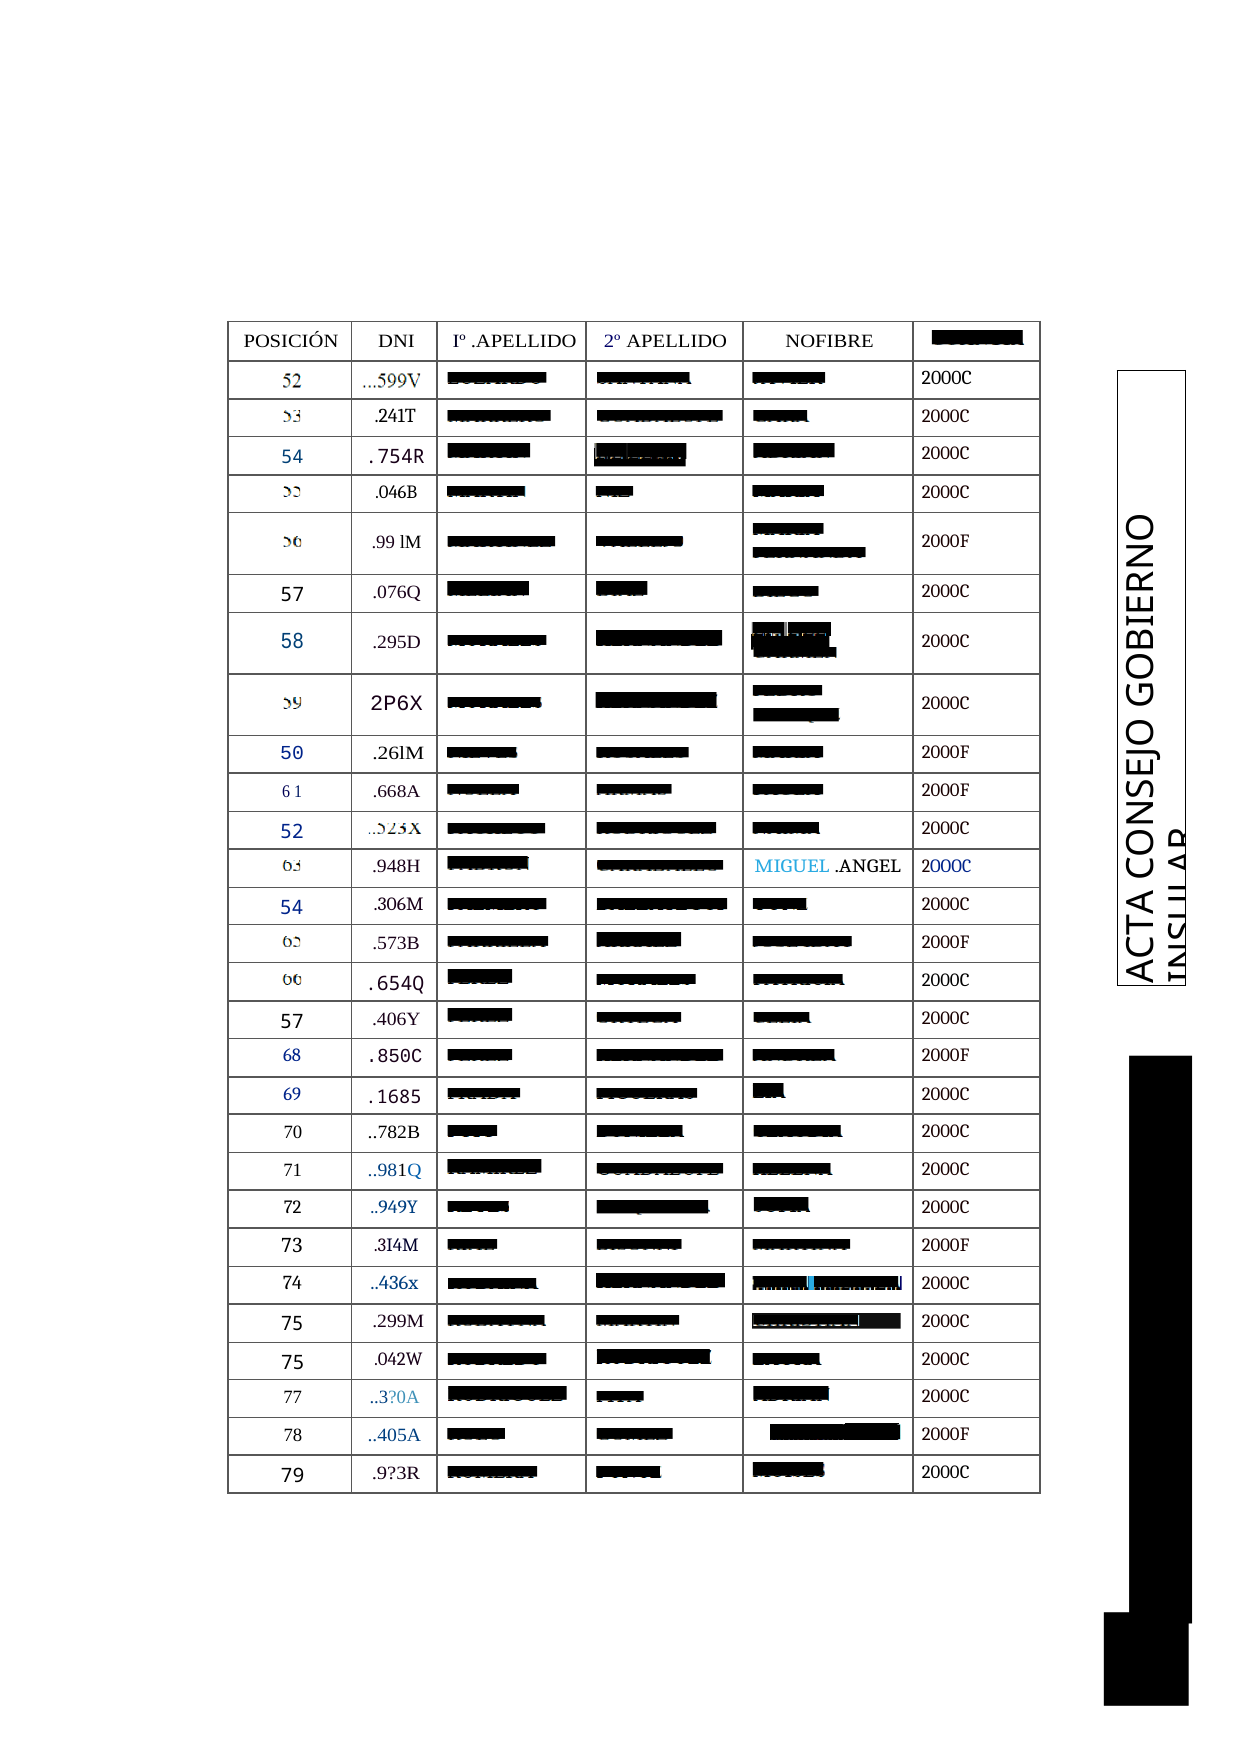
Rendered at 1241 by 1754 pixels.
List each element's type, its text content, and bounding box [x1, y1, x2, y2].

picture [752, 936, 854, 947]
table_cell [744, 1418, 912, 1454]
table_cell [587, 774, 742, 811]
table_cell 2000C [914, 963, 1039, 1000]
picture [447, 1428, 505, 1440]
picture [596, 932, 682, 947]
picture [753, 974, 845, 985]
table_cell [438, 736, 585, 772]
table_cell [587, 1078, 742, 1113]
table_cell [744, 1380, 912, 1417]
table_cell [587, 1456, 742, 1492]
table_cell 72 [229, 1191, 351, 1227]
picture [931, 330, 1025, 345]
table_cell [438, 850, 585, 886]
table_cell 54 [229, 888, 351, 924]
picture [596, 1049, 724, 1061]
table_cell [587, 613, 742, 673]
table_cell [744, 362, 912, 398]
table_cell [587, 1418, 742, 1454]
table_cell 2000C [914, 362, 1039, 398]
table_cell [587, 1343, 742, 1379]
picture [447, 1125, 498, 1137]
table_cell 2P6X [352, 675, 436, 735]
table_cell 69 [229, 1078, 351, 1113]
picture [597, 410, 723, 422]
table_cell [229, 963, 351, 1000]
table_cell 2000F [914, 513, 1039, 573]
picture [447, 784, 519, 795]
picture [595, 692, 718, 708]
picture [752, 1353, 822, 1365]
table_cell [587, 513, 742, 573]
table_cell 2000F [914, 736, 1039, 772]
picture [752, 523, 824, 535]
picture [447, 1466, 538, 1478]
table_cell [744, 925, 912, 962]
table_cell [744, 1305, 912, 1341]
table_cell [438, 575, 585, 612]
table_cell 2000F [914, 1418, 1039, 1454]
table_cell [587, 963, 742, 1000]
table_cell 71 [229, 1153, 351, 1189]
picture [596, 1273, 725, 1288]
picture [753, 708, 841, 723]
table_cell 2000F [914, 1229, 1039, 1266]
picture [447, 856, 529, 870]
table_cell [587, 1305, 742, 1341]
table_cell 6 1 [229, 774, 351, 811]
picture [447, 1315, 547, 1326]
picture [596, 1163, 724, 1175]
picture [753, 1125, 843, 1137]
table_cell [229, 362, 351, 398]
picture [596, 974, 696, 985]
table_cell 2000C [914, 1115, 1039, 1152]
table_cell 2000C [914, 437, 1039, 474]
table_cell [744, 774, 912, 811]
table_cell [438, 1343, 585, 1379]
table_cell 2000F [914, 1039, 1039, 1076]
table_cell [744, 888, 912, 924]
picture [447, 1201, 509, 1212]
table_cell [438, 1229, 585, 1266]
table_cell [438, 1418, 585, 1454]
table_cell [229, 476, 351, 512]
table_cell 2000C [914, 888, 1039, 924]
table_cell ..949Y [352, 1191, 436, 1227]
picture [752, 746, 824, 758]
table_cell [744, 1078, 912, 1113]
table_cell [438, 1039, 585, 1076]
picture [752, 372, 826, 384]
picture [596, 822, 717, 834]
table_cell [438, 513, 585, 573]
picture [447, 969, 513, 984]
picture [447, 536, 555, 547]
table_cell [744, 736, 912, 772]
table_cell [587, 1039, 742, 1076]
table_cell 50 [229, 736, 351, 772]
picture [596, 1125, 685, 1137]
table_cell .046B [352, 476, 436, 512]
picture [447, 443, 530, 458]
table_cell ..981Q [352, 1153, 436, 1189]
table_cell [587, 1002, 742, 1037]
picture [282, 936, 301, 947]
picture [447, 823, 546, 834]
table_cell [438, 476, 585, 512]
picture [751, 622, 831, 636]
picture [753, 1315, 860, 1326]
table_cell .654Q [352, 963, 436, 1000]
table_cell [587, 925, 742, 962]
table_cell .3I4M [352, 1229, 436, 1266]
table_cell [438, 1115, 585, 1152]
table_cell ..436x [352, 1267, 436, 1303]
picture [596, 1349, 712, 1364]
table_cell [438, 888, 585, 924]
picture [595, 486, 634, 497]
table_cell .076Q [352, 575, 436, 612]
picture [752, 1239, 851, 1250]
picture [1103, 1055, 1193, 1706]
table_cell 2000F [914, 774, 1039, 811]
picture [448, 1278, 539, 1289]
table_cell 70 [229, 1115, 351, 1152]
table_header [914, 322, 1039, 360]
table_cell [438, 1153, 585, 1189]
picture [752, 586, 819, 597]
table_header 2º APELLIDO [587, 322, 742, 360]
picture [752, 1462, 825, 1477]
picture [283, 486, 301, 497]
table_cell [587, 812, 742, 848]
table_cell [744, 437, 912, 474]
table_cell 2000C [914, 1343, 1039, 1379]
table_cell [744, 1456, 912, 1492]
table_cell [438, 925, 585, 962]
table_cell .241T [352, 400, 436, 436]
picture [752, 1083, 786, 1098]
table_cell [587, 575, 742, 612]
table_header NOFIBRE [744, 322, 912, 360]
picture [597, 860, 724, 871]
picture [447, 486, 527, 497]
table_cell .99 lM [352, 513, 436, 573]
table_cell [587, 1229, 742, 1266]
table_cell ..782B [352, 1115, 436, 1152]
picture [447, 936, 549, 947]
table_cell 2000F [914, 925, 1039, 962]
picture [753, 1012, 812, 1023]
table_cell [744, 675, 912, 735]
table_cell [744, 1039, 912, 1076]
table_cell 2000C [914, 476, 1039, 512]
picture [596, 1315, 680, 1326]
picture [753, 443, 835, 458]
table_cell [438, 1380, 585, 1417]
picture [447, 1088, 521, 1099]
picture [596, 536, 684, 547]
picture [596, 1466, 662, 1478]
table_cell 2000C [914, 400, 1039, 436]
picture [282, 974, 302, 985]
table_header DNI [352, 322, 436, 360]
table_cell [438, 1191, 585, 1227]
picture [596, 581, 648, 596]
table_cell ..405A [352, 1418, 436, 1454]
picture [447, 372, 547, 384]
picture [447, 1239, 498, 1250]
table_cell .850C [352, 1039, 436, 1076]
picture [596, 747, 689, 758]
table_cell [438, 362, 585, 398]
picture [752, 485, 824, 497]
table_cell [587, 1153, 742, 1189]
table_cell 2000C [914, 1002, 1039, 1037]
table_cell [438, 1305, 585, 1341]
picture [596, 898, 728, 910]
table_cell [744, 1115, 912, 1152]
table_cell .299M [352, 1305, 436, 1341]
table_header POSICIÓN [229, 322, 351, 360]
table_cell [587, 400, 742, 436]
table_cell 2000C [914, 1267, 1039, 1303]
table_cell 2000C [914, 675, 1039, 735]
picture [447, 410, 551, 422]
table_cell 54 [229, 437, 351, 474]
table_cell [438, 1456, 585, 1492]
picture [282, 860, 301, 871]
table_cell .573B [352, 925, 436, 962]
table_cell [438, 963, 585, 1000]
table_cell [744, 513, 912, 573]
table_cell 2000C [914, 575, 1039, 612]
picture [283, 410, 301, 422]
table_cell 2000C [914, 1078, 1039, 1113]
table_cell 77 [229, 1380, 351, 1417]
table_cell [744, 1343, 912, 1379]
table_cell [744, 1229, 912, 1266]
table_cell [744, 963, 912, 1000]
table_cell [438, 1078, 585, 1113]
table_cell 2000C [914, 812, 1039, 848]
picture [447, 1049, 513, 1061]
table_cell 57 [229, 575, 351, 612]
table_cell [587, 362, 742, 398]
table_cell [744, 575, 912, 612]
picture [752, 685, 823, 696]
table_cell [438, 613, 585, 673]
picture [596, 1200, 711, 1215]
picture [752, 1049, 837, 1061]
picture [753, 410, 810, 422]
picture [447, 581, 529, 596]
table_cell .042W [352, 1343, 436, 1379]
table_cell [587, 888, 742, 924]
picture [596, 784, 672, 795]
picture [447, 1008, 513, 1022]
table_cell 58 [229, 613, 351, 673]
table_cell [587, 675, 742, 735]
table_cell 75 [229, 1305, 351, 1341]
table_cell .948H [352, 850, 436, 886]
table_cell [438, 1002, 585, 1037]
picture [752, 784, 824, 795]
table_cell 52 [229, 812, 351, 848]
table_cell [352, 812, 436, 848]
table_cell 2OOOC [914, 850, 1039, 886]
table_cell 74 [229, 1267, 351, 1303]
table_cell 2000C [914, 1153, 1039, 1189]
picture [752, 1276, 902, 1290]
table_cell [744, 1153, 912, 1189]
table_cell [352, 362, 436, 398]
table_cell [744, 613, 912, 673]
picture [283, 697, 302, 709]
picture [447, 1353, 547, 1365]
table_cell [229, 925, 351, 962]
table_cell .306M [352, 888, 436, 924]
picture [447, 747, 518, 758]
picture [597, 372, 692, 384]
picture [596, 630, 723, 646]
table_cell [438, 812, 585, 848]
table_cell [744, 812, 912, 848]
picture [368, 823, 422, 834]
table_cell .406Y [352, 1002, 436, 1037]
table_cell [438, 437, 585, 474]
text ACTA CONSEJO GOBIERNO INSULAR [1118, 372, 1183, 985]
table_cell [438, 1267, 585, 1303]
picture [594, 443, 687, 459]
table_cell 2000C [914, 1191, 1039, 1227]
table_cell .9?3R [352, 1456, 436, 1492]
table_cell .295D [352, 613, 436, 673]
table_cell [744, 1191, 912, 1227]
picture [596, 1428, 673, 1440]
picture [753, 1386, 830, 1401]
table_cell [587, 1267, 742, 1303]
table_cell [587, 1191, 742, 1227]
table_cell [587, 1380, 742, 1417]
table_cell [744, 1002, 912, 1037]
table_cell ..3?0A [352, 1380, 436, 1417]
table_cell 2000C [914, 613, 1039, 673]
table_cell [587, 850, 742, 886]
table_cell 68 [229, 1039, 351, 1076]
table_cell [744, 400, 912, 436]
picture [447, 1159, 542, 1174]
table_cell [587, 476, 742, 512]
table_cell .754R [352, 437, 436, 474]
picture [596, 1012, 682, 1023]
picture [447, 635, 547, 646]
table_cell [744, 1267, 912, 1303]
table_cell [229, 675, 351, 735]
table_cell 2000C [914, 1456, 1039, 1492]
table_cell 78 [229, 1418, 351, 1454]
table_cell 79 [229, 1456, 351, 1492]
picture [447, 898, 547, 910]
table_cell 73 [229, 1229, 351, 1266]
table_cell [438, 675, 585, 735]
table_cell MIGUEL .ANGEL [744, 850, 912, 886]
picture [753, 1197, 811, 1212]
table_cell [587, 736, 742, 772]
picture [596, 1239, 682, 1250]
table_cell 57 [229, 1002, 351, 1037]
picture [753, 647, 838, 658]
picture [448, 1386, 567, 1401]
table_cell [744, 476, 912, 512]
table_cell [587, 1115, 742, 1152]
table_cell [438, 400, 585, 436]
table_cell [587, 437, 742, 474]
table_cell 2000C [914, 1305, 1039, 1341]
picture [596, 1391, 644, 1402]
table_cell 75 [229, 1343, 351, 1379]
picture [752, 1163, 833, 1175]
table_cell [229, 400, 351, 436]
table_cell [229, 513, 351, 573]
picture [752, 547, 866, 558]
picture [283, 536, 302, 547]
table_cell 2000C [914, 1380, 1039, 1417]
table_header Iº .APELLIDO [438, 322, 585, 360]
picture [596, 1088, 698, 1099]
table_cell [438, 774, 585, 811]
picture [447, 697, 542, 708]
table_cell .26lM [352, 736, 436, 772]
table_cell .668A [352, 774, 436, 811]
picture [752, 822, 821, 834]
picture [752, 898, 808, 910]
table_cell .1685 [352, 1078, 436, 1113]
table_cell [229, 850, 351, 886]
